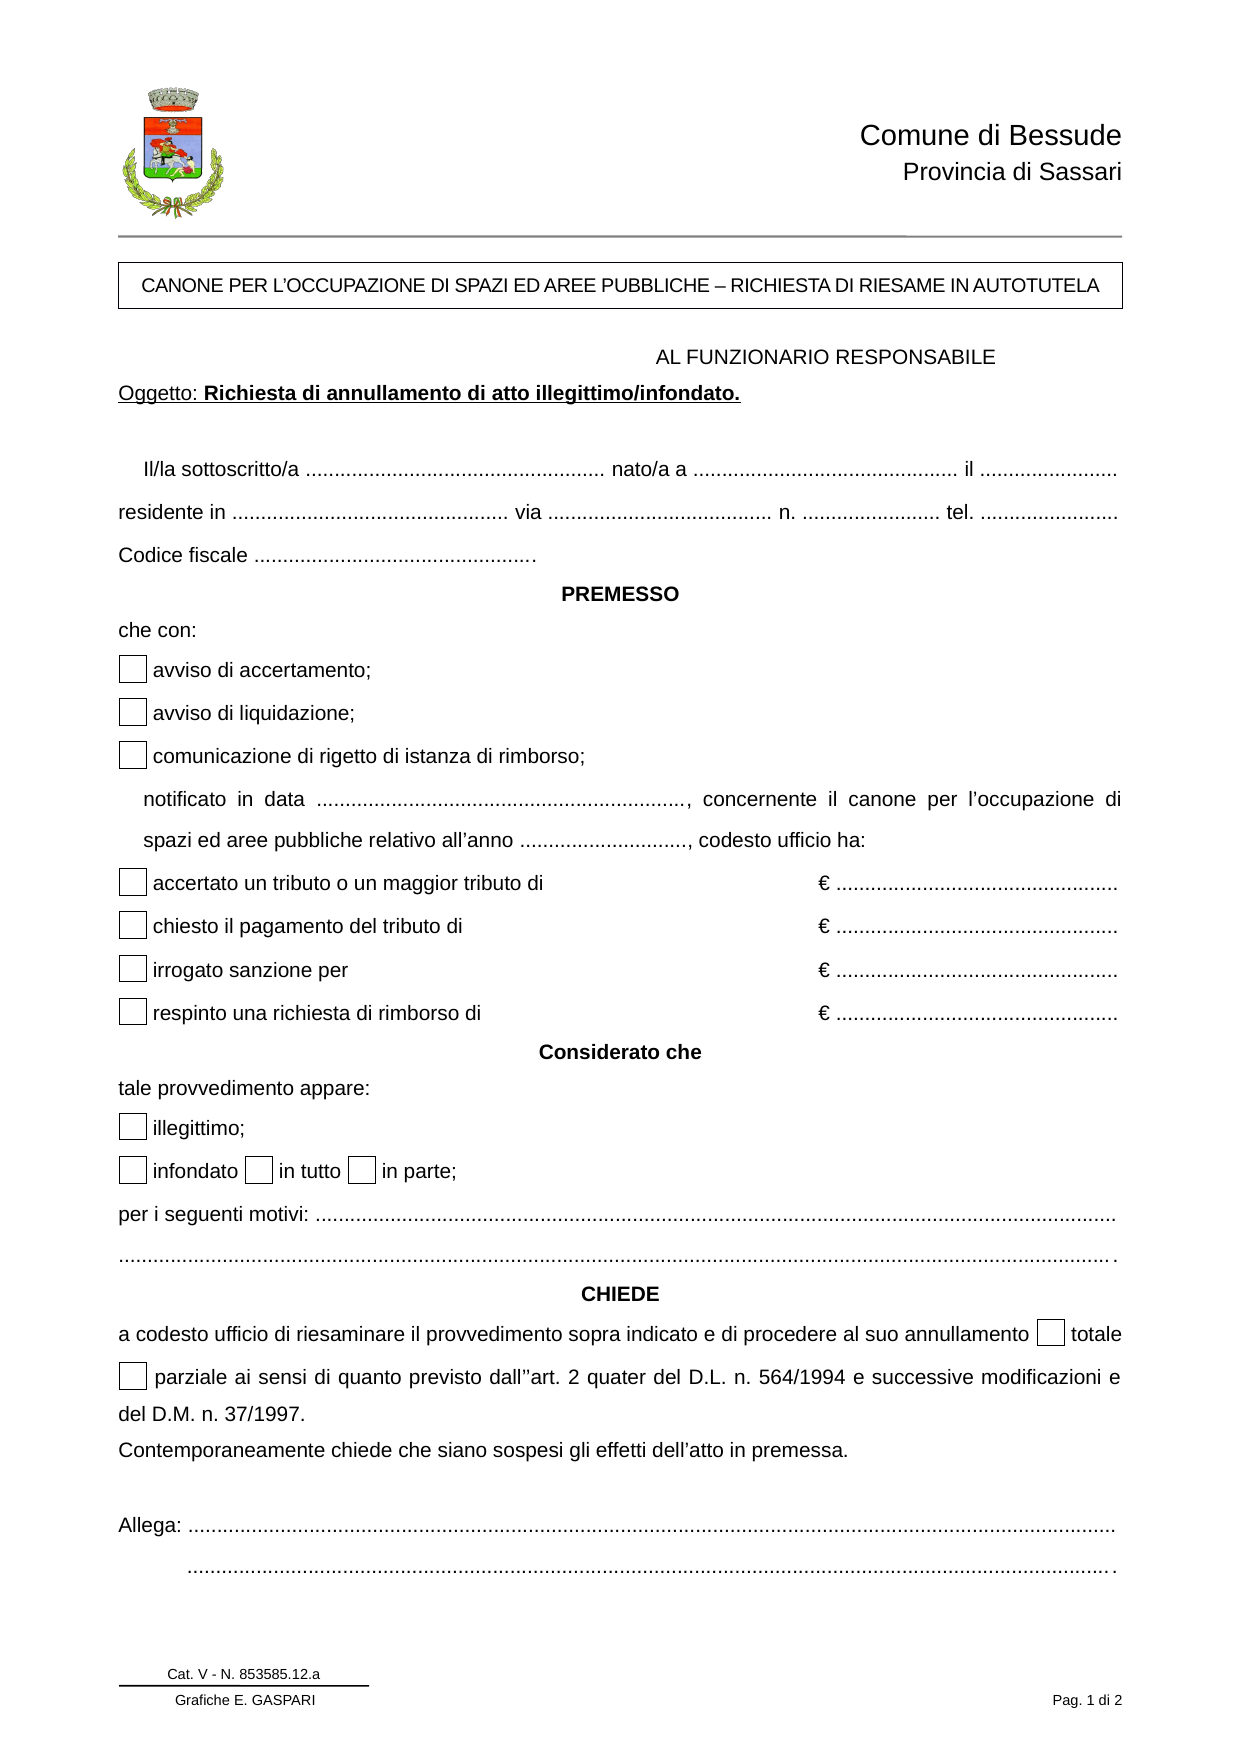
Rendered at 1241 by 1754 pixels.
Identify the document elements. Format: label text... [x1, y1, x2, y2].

text a codesto ufficio di riesaminare il provvedimento sopra indicato e di procedere al suo annullamento totale parziale ai sensi di quanto previsto dall’’art. 2 quater del D.L. n. 564/1994 e successive modificazioni e del D.M. n. 37/1997. [118, 1318, 1122, 1426]
text notificato in data ................................................................, concernente il canone per l’occupazione di spazi ed aree pubbliche relativo all’anno ............................., codesto ufficio ha: [143, 783, 1122, 853]
text illegittimo; [118, 1112, 1122, 1141]
text per i seguenti motivi: ........................................................................................................................................... ............................................................................................................................................................................. [118, 1198, 1122, 1267]
text Contemporaneamente chiede che siano sospesi gli effetti dell’atto in premessa. [118, 1438, 1122, 1462]
text avviso di liquidazione; [118, 697, 1122, 726]
text Il/la sottoscritto/a .................................................... nato/a a .............................................. il ........................ [118, 453, 1122, 482]
text residente in ................................................ via ....................................... n. ........................ tel. ........................ [118, 496, 1122, 525]
text Comune di Bessude [224, 118, 1122, 152]
table_header CANONE PER L’OCCUPAZIONE DI SPAZI ED AREE PUBBLICHE – RICHIESTA DI RIESAME IN AUTOTUTELA [119, 263, 1122, 308]
text comunicazione di rigetto di istanza di rimborso; [118, 740, 1122, 769]
text Allega: ................................................................................................................................................................. ................................................................................................................................................................. [118, 1509, 1122, 1579]
text che con: [118, 618, 1122, 642]
text Provincia di Sassari [224, 157, 1122, 185]
text chiesto il pagamento del tributo di € ................................................. [147, 911, 1122, 939]
text infondato in tutto in parte; [118, 1155, 1122, 1184]
text irrogato sanzione per € ................................................. [118, 954, 1122, 982]
picture [122, 87, 224, 219]
text accertato un tributo o un maggior tributo di € ................................................. [118, 867, 1122, 896]
text Considerato che [118, 1040, 1122, 1064]
text tale provvedimento appare: [118, 1076, 1122, 1100]
text PREMESSO [118, 582, 1122, 606]
text CHIEDE [118, 1282, 1122, 1306]
text Oggetto: Richiesta di annullamento di atto illegittimo/infondato. [118, 381, 1122, 405]
text Codice fiscale ................................................. [118, 539, 1122, 568]
text respinto una richiesta di rimborso di € ................................................. [118, 997, 1122, 1026]
text AL FUNZIONARIO RESPONSABILE [656, 345, 1122, 369]
text avviso di accertamento; [118, 654, 1122, 683]
